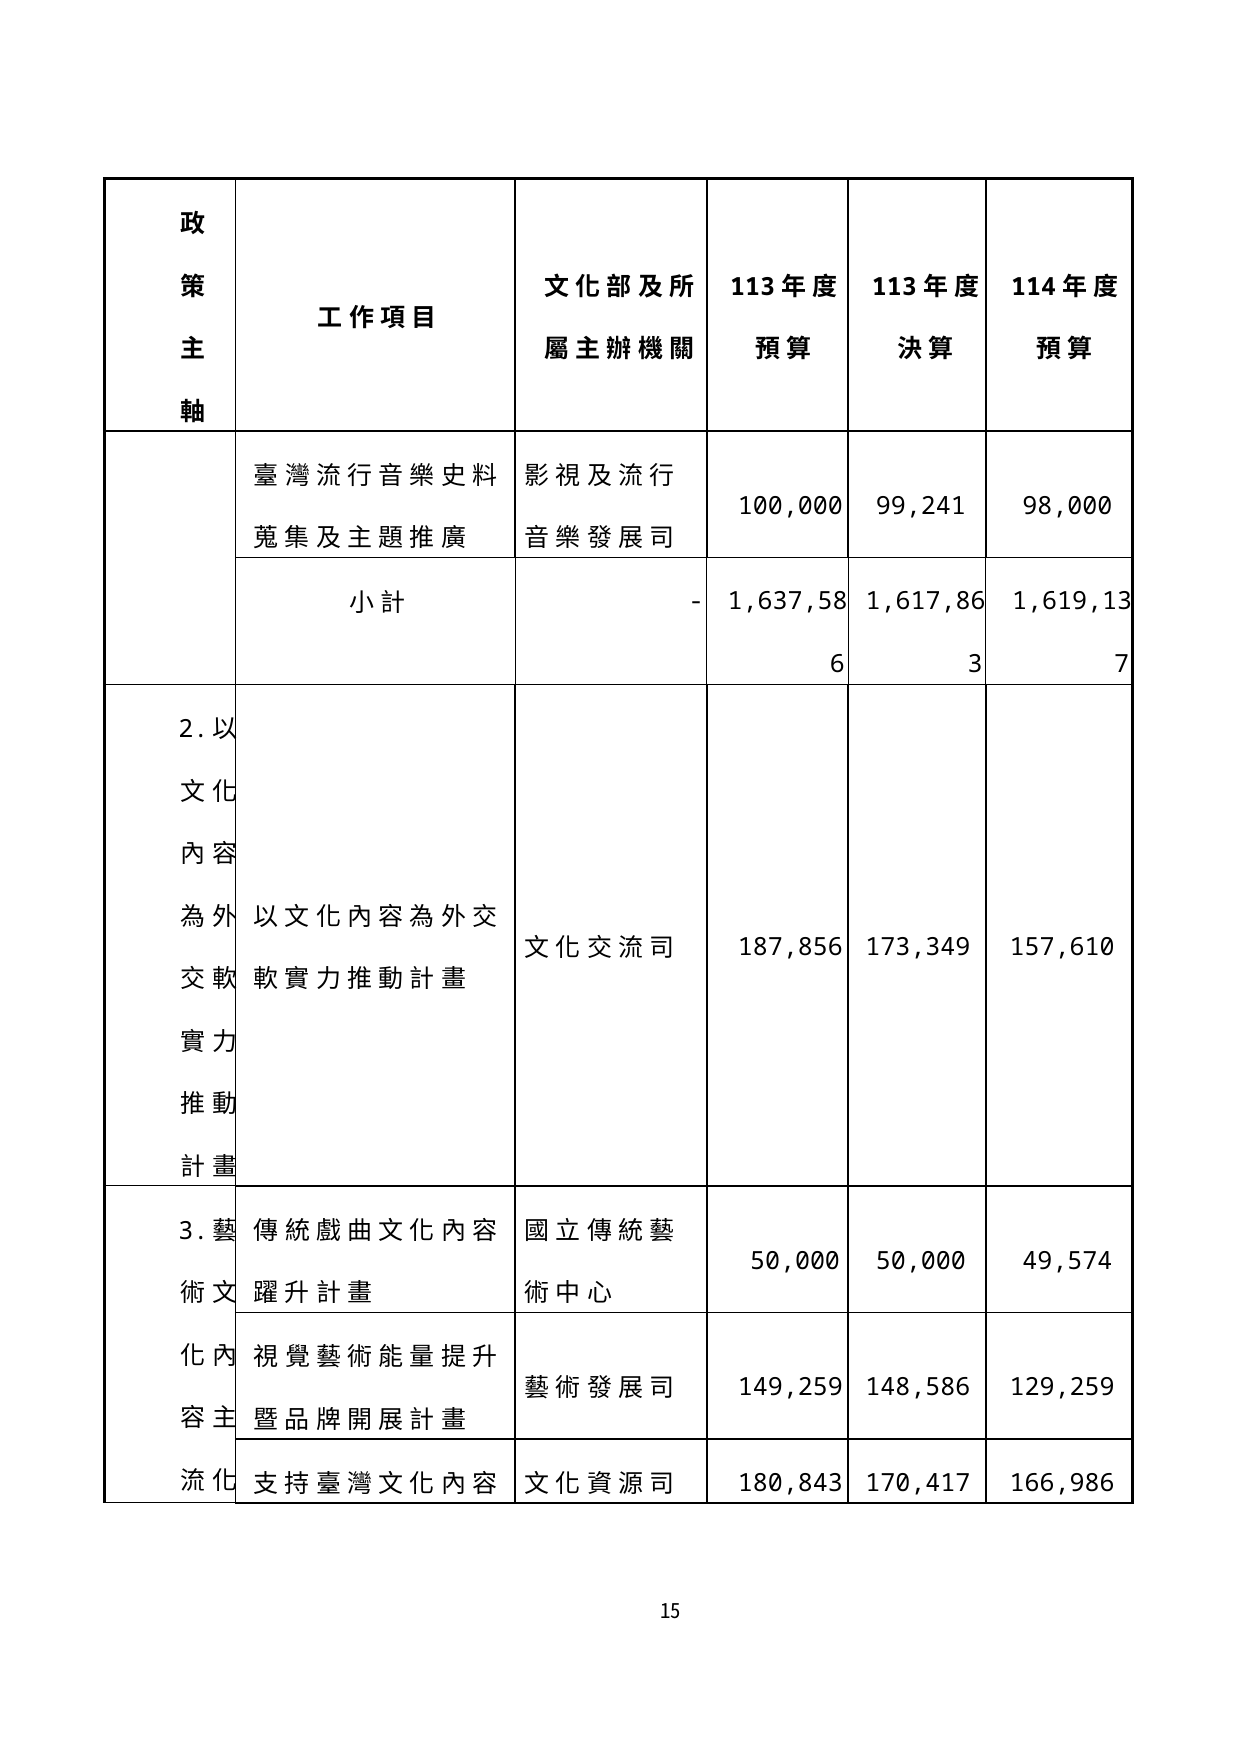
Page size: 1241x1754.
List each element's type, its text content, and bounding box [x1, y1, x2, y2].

table_cell [106, 432, 235, 683]
table_header 政策主軸 [106, 180, 235, 430]
table_cell - [516, 558, 706, 683]
table_cell 臺灣流行音樂史料蒐集及主題推廣 [236, 432, 514, 557]
table_cell 支持臺灣文化內容 [236, 1440, 514, 1502]
table_header 114年度預算 [987, 180, 1131, 430]
table_cell 文化資源司 [516, 1440, 706, 1502]
table_cell 149,259 [708, 1313, 847, 1438]
table_cell 以文化內容為外交軟實力推動計畫 [236, 685, 514, 1185]
table_cell 100,000 [708, 432, 847, 557]
table_cell 166,986 [987, 1440, 1131, 1502]
table_cell 1,617,863 [849, 558, 985, 683]
table_header 113年度決算 [849, 180, 985, 430]
table_cell 180,843 [708, 1440, 847, 1502]
table_cell 170,417 [849, 1440, 985, 1502]
table_cell 小計 [236, 558, 515, 683]
table_cell 1,637,586 [707, 558, 848, 683]
table_cell 49,574 [987, 1187, 1131, 1312]
table_cell 2.以文化內容為外交軟實力推動計畫 [106, 685, 235, 1185]
table_cell 98,000 [987, 432, 1131, 557]
table_cell 187,856 [708, 685, 847, 1185]
table_header 文化部及所屬主辦機關 [516, 180, 706, 430]
table_cell 50,000 [849, 1187, 985, 1312]
table_cell 傳統戲曲文化內容躍升計畫 [236, 1187, 514, 1312]
table_cell 影視及流行音樂發展司 [516, 432, 706, 557]
table_header 工作項目 [236, 180, 514, 430]
table_cell 藝術發展司 [516, 1313, 706, 1438]
table_cell 國立傳統藝術中心 [516, 1187, 706, 1312]
table_cell 文化交流司 [516, 685, 706, 1185]
table_cell 1,619,137 [986, 558, 1131, 683]
table_cell 50,000 [708, 1187, 847, 1312]
table_header 113年度預算 [708, 180, 847, 430]
table_cell 157,610 [987, 685, 1131, 1185]
table_cell 視覺藝術能量提升暨品牌開展計畫 [236, 1313, 514, 1438]
table_cell 99,241 [849, 432, 985, 557]
table_cell 173,349 [849, 685, 985, 1185]
table_cell 148,586 [849, 1313, 985, 1438]
table_cell 129,259 [987, 1313, 1131, 1438]
table_cell 3.藝術文化內容主流化 [106, 1186, 235, 1502]
